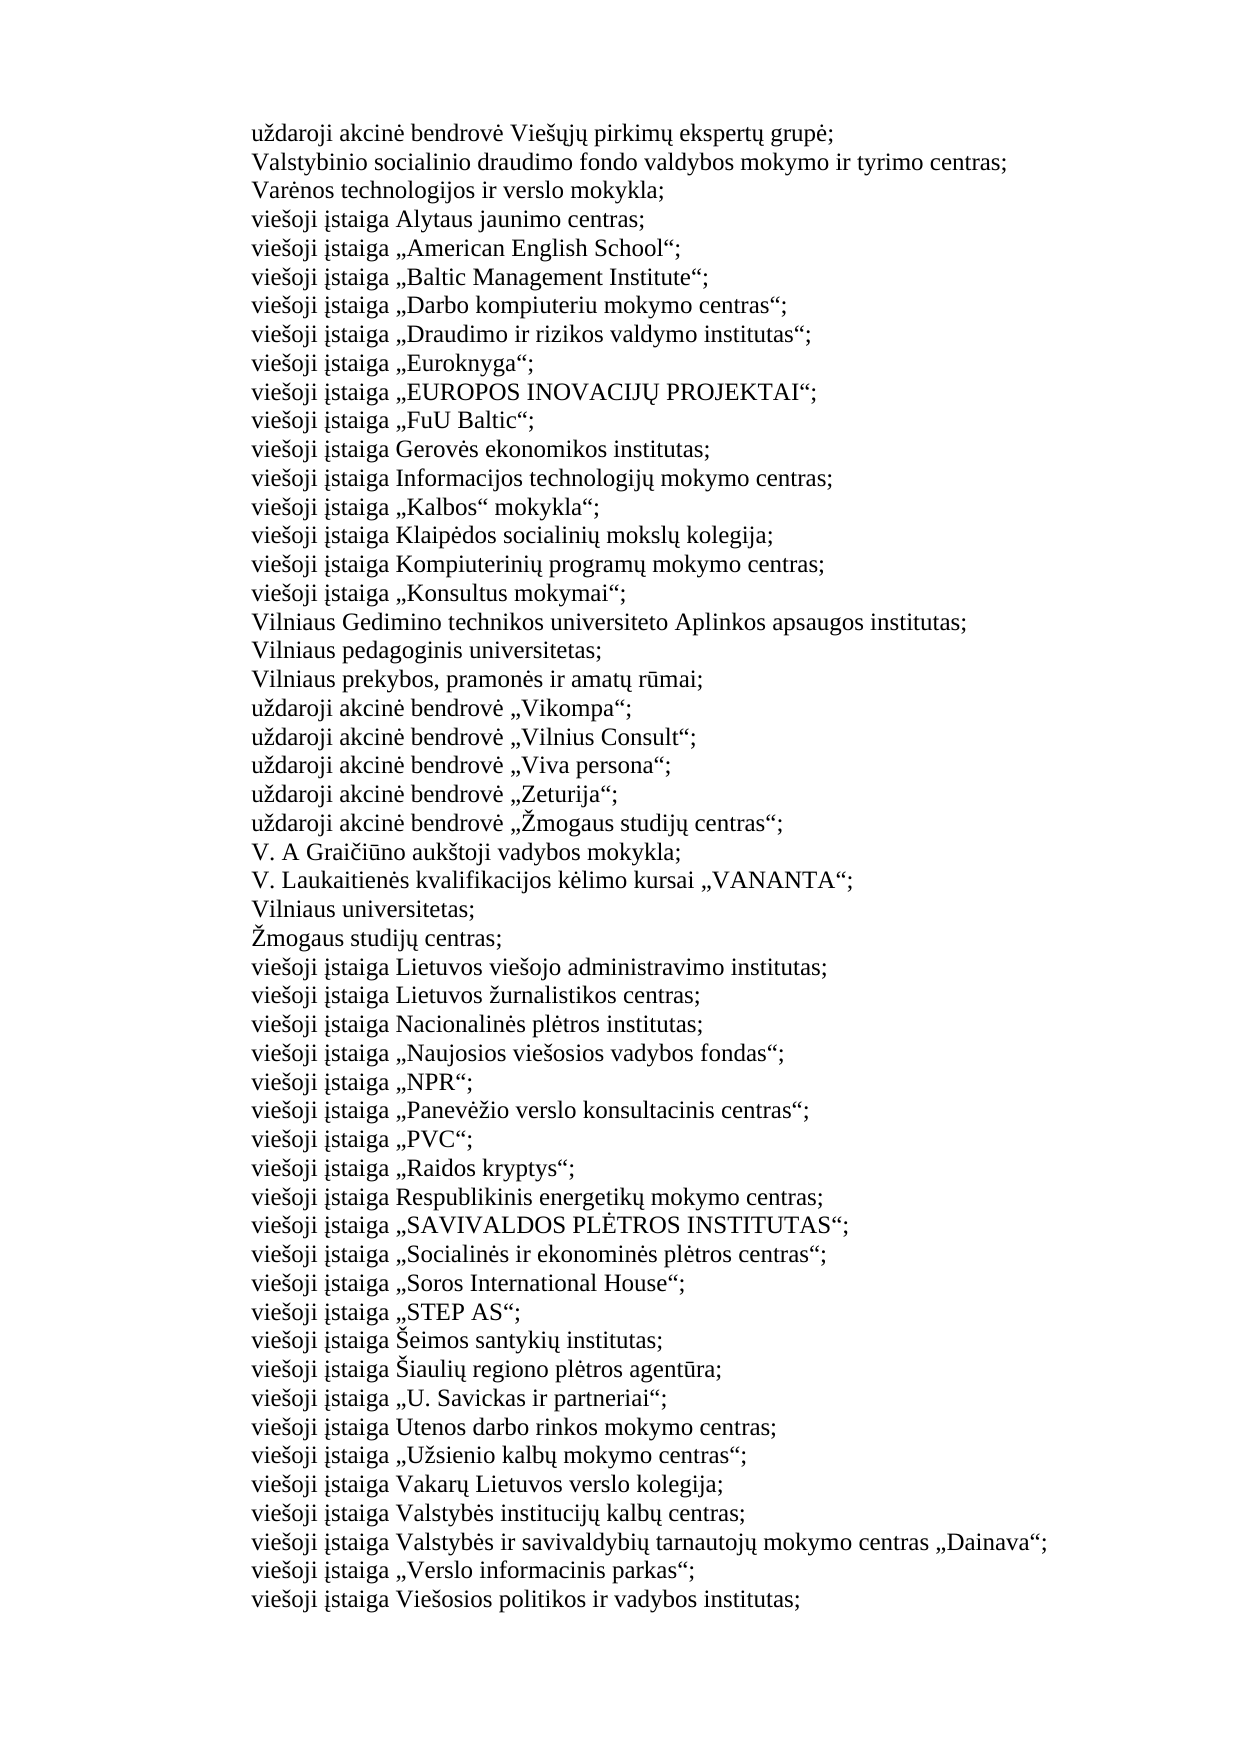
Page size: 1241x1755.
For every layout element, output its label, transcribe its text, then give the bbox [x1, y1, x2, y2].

text viešoji įstaiga Klaipėdos socialinių mokslų kolegija; [177, 521, 1181, 549]
text viešoji įstaiga „Naujosios viešosios vadybos fondas“; [177, 1038, 1181, 1067]
text viešoji įstaiga „EUROPOS INOVACIJŲ PROJEKTAI“; [177, 377, 1181, 406]
text viešoji įstaiga Gerovės ekonomikos institutas; [177, 434, 1181, 463]
text viešoji įstaiga „Užsienio kalbų mokymo centras“; [177, 1441, 1181, 1469]
text viešoji įstaiga Šiaulių regiono plėtros agentūra; [177, 1354, 1181, 1383]
text V. A Graičiūno aukštoji vadybos mokykla; [177, 837, 1181, 866]
text viešoji įstaiga „Baltic Management Institute“; [177, 262, 1181, 291]
text Vilniaus universitetas; [177, 894, 1181, 923]
text viešoji įstaiga Lietuvos viešojo administravimo institutas; [177, 952, 1181, 981]
text viešoji įstaiga „FuU Baltic“; [177, 406, 1181, 434]
text viešoji įstaiga Viešosios politikos ir vadybos institutas; [177, 1584, 1181, 1613]
text viešoji įstaiga Valstybės institucijų kalbų centras; [177, 1498, 1181, 1527]
text viešoji įstaiga Informacijos technologijų mokymo centras; [177, 463, 1181, 492]
text viešoji įstaiga Nacionalinės plėtros institutas; [177, 1009, 1181, 1038]
text viešoji įstaiga Valstybės ir savivaldybių tarnautojų mokymo centras „Dainava“; [177, 1527, 1181, 1556]
text Žmogaus studijų centras; [177, 923, 1181, 952]
text viešoji įstaiga „SAVIVALDOS PLĖTROS INSTITUTAS“; [177, 1211, 1181, 1239]
text Vilniaus Gedimino technikos universiteto Aplinkos apsaugos institutas; [177, 607, 1181, 636]
text uždaroji akcinė bendrovė „Vikompa“; [177, 693, 1181, 722]
text viešoji įstaiga Respublikinis energetikų mokymo centras; [177, 1182, 1181, 1211]
text viešoji įstaiga „Darbo kompiuteriu mokymo centras“; [177, 291, 1181, 319]
text viešoji įstaiga „Socialinės ir ekonominės plėtros centras“; [177, 1239, 1181, 1268]
text uždaroji akcinė bendrovė „Žmogaus studijų centras“; [177, 808, 1181, 837]
text uždaroji akcinė bendrovė Viešųjų pirkimų ekspertų grupė; [177, 118, 1181, 147]
text viešoji įstaiga „Panevėžio verslo konsultacinis centras“; [177, 1096, 1181, 1124]
text V. Laukaitienės kvalifikacijos kėlimo kursai „VANANTA“; [177, 866, 1181, 894]
text viešoji įstaiga „Euroknyga“; [177, 348, 1181, 377]
text viešoji įstaiga Kompiuterinių programų mokymo centras; [177, 549, 1181, 578]
text viešoji įstaiga Lietuvos žurnalistikos centras; [177, 981, 1181, 1009]
text viešoji įstaiga Šeimos santykių institutas; [177, 1326, 1181, 1354]
text viešoji įstaiga Alytaus jaunimo centras; [177, 204, 1181, 233]
text Valstybinio socialinio draudimo fondo valdybos mokymo ir tyrimo centras; [177, 147, 1181, 176]
text viešoji įstaiga „Soros International House“; [177, 1268, 1181, 1297]
text viešoji įstaiga „Konsultus mokymai“; [177, 578, 1181, 607]
text viešoji įstaiga „Verslo informacinis parkas“; [177, 1556, 1181, 1584]
text viešoji įstaiga „American English School“; [177, 233, 1181, 262]
text Varėnos technologijos ir verslo mokykla; [177, 176, 1181, 204]
text viešoji įstaiga Vakarų Lietuvos verslo kolegija; [177, 1469, 1181, 1498]
text viešoji įstaiga „U. Savickas ir partneriai“; [177, 1383, 1181, 1412]
text viešoji įstaiga „NPR“; [177, 1067, 1181, 1096]
text uždaroji akcinė bendrovė „Vilnius Consult“; [177, 722, 1181, 751]
text Vilniaus prekybos, pramonės ir amatų rūmai; [177, 664, 1181, 693]
text viešoji įstaiga „Draudimo ir rizikos valdymo institutas“; [177, 319, 1181, 348]
text viešoji įstaiga Utenos darbo rinkos mokymo centras; [177, 1412, 1181, 1441]
text viešoji įstaiga „Raidos kryptys“; [177, 1153, 1181, 1182]
text uždaroji akcinė bendrovė „Zeturija“; [177, 779, 1181, 808]
text Vilniaus pedagoginis universitetas; [177, 636, 1181, 664]
text viešoji įstaiga „STEP AS“; [177, 1297, 1181, 1326]
text uždaroji akcinė bendrovė „Viva persona“; [177, 751, 1181, 779]
text viešoji įstaiga „Kalbos“ mokykla“; [177, 492, 1181, 521]
text viešoji įstaiga „PVC“; [177, 1124, 1181, 1153]
